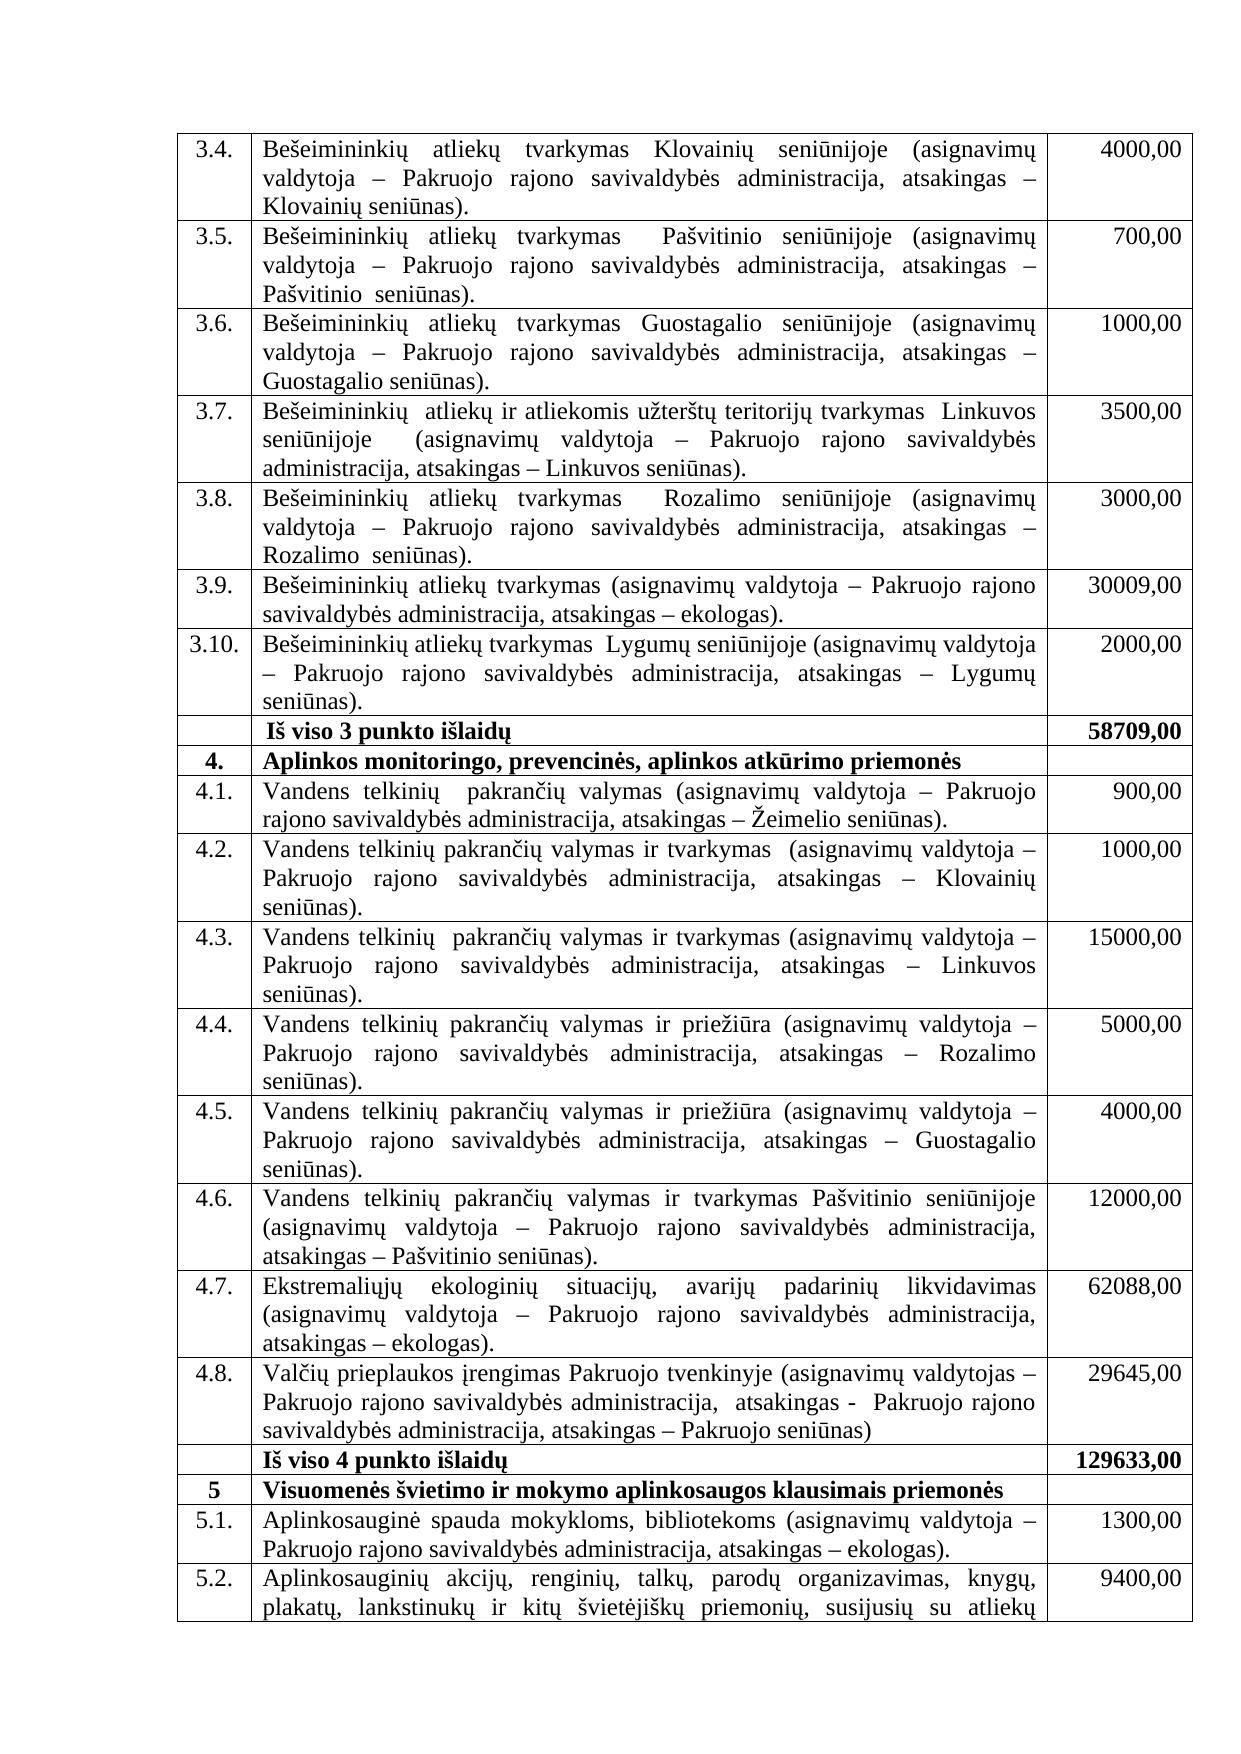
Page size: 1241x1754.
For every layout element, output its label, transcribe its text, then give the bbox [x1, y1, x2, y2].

table_cell 4000,00 [1048, 134, 1192, 220]
table_cell 3.6. [178, 309, 251, 395]
table_cell 1300,00 [1048, 1505, 1192, 1562]
table_cell [178, 1445, 251, 1474]
table_cell 1000,00 [1048, 309, 1192, 395]
table_cell Bešeimininkių atliekų tvarkymas Klovainių seniūnijoje (asignavimų valdytoja – Pakruojo rajono savivaldybės administracija, atsakingas – Klovainių seniūnas). [252, 134, 1047, 220]
table_cell 3.8. [178, 483, 251, 569]
table_cell Vandens telkinių pakrančių valymas (asignavimų valdytoja – Pakruojo rajono savivaldybės administracija, atsakingas – Žeimelio seniūnas). [252, 776, 1047, 833]
table_cell 9400,00 [1048, 1564, 1192, 1621]
table_cell 3.9. [178, 570, 251, 628]
table_cell [1048, 746, 1192, 775]
table_cell Bešeimininkių atliekų tvarkymas Rozalimo seniūnijoje (asignavimų valdytoja – Pakruojo rajono savivaldybės administracija, atsakingas –Rozalimo seniūnas). [252, 483, 1047, 569]
table_cell Visuomenės švietimo ir mokymo aplinkosaugos klausimais priemonės [252, 1475, 1047, 1504]
table_cell Bešeimininkių atliekų ir atliekomis užterštų teritorijų tvarkymas Linkuvos seniūnijoje (asignavimų valdytoja – Pakruojo rajono savivaldybės administracija, atsakingas – Linkuvos seniūnas). [252, 396, 1047, 482]
table_cell Vandens telkinių pakrančių valymas ir priežiūra (asignavimų valdytoja – Pakruojo rajono savivaldybės administracija, atsakingas – Guostagalio seniūnas). [252, 1096, 1047, 1182]
table_cell 58709,00 [1048, 716, 1192, 745]
table_cell 2000,00 [1048, 629, 1192, 715]
table_cell 900,00 [1048, 776, 1192, 833]
table_cell Ekstremaliųjų ekologinių situacijų, avarijų padarinių likvidavimas (asignavimų valdytoja – Pakruojo rajono savivaldybės administracija, atsakingas – ekologas). [252, 1271, 1047, 1357]
table_cell 700,00 [1048, 221, 1192, 307]
table_cell Iš viso 4 punkto išlaidų [252, 1445, 1047, 1474]
table_cell 4.1. [178, 776, 251, 833]
table_cell 15000,00 [1048, 922, 1192, 1008]
table_cell Bešeimininkių atliekų tvarkymas Guostagalio seniūnijoje (asignavimų valdytoja – Pakruojo rajono savivaldybės administracija, atsakingas – Guostagalio seniūnas). [252, 309, 1047, 395]
table_cell 62088,00 [1048, 1271, 1192, 1357]
table_cell 3.10. [178, 629, 251, 715]
table_cell 4.7. [178, 1271, 251, 1357]
table_cell 3.5. [178, 221, 251, 307]
table_cell Bešeimininkių atliekų tvarkymas Lygumų seniūnijoje (asignavimų valdytoja – Pakruojo rajono savivaldybės administracija, atsakingas – Lygumų seniūnas). [252, 629, 1047, 715]
table_cell 4. [178, 746, 251, 775]
table_cell 5 [178, 1475, 251, 1504]
table_cell [178, 716, 251, 745]
table_cell 4.4. [178, 1009, 251, 1095]
table_cell [1048, 1475, 1192, 1504]
table_cell Vandens telkinių pakrančių valymas ir tvarkymas (asignavimų valdytoja – Pakruojo rajono savivaldybės administracija, atsakingas – Klovainių seniūnas). [252, 834, 1047, 921]
table_cell 29645,00 [1048, 1358, 1192, 1444]
table_cell Vandens telkinių pakrančių valymas ir priežiūra (asignavimų valdytoja – Pakruojo rajono savivaldybės administracija, atsakingas – Rozalimo seniūnas). [252, 1009, 1047, 1095]
table_cell 3000,00 [1048, 483, 1192, 569]
table_cell Vandens telkinių pakrančių valymas ir tvarkymas Pašvitinio seniūnijoje (asignavimų valdytoja – Pakruojo rajono savivaldybės administracija, atsakingas – Pašvitinio seniūnas). [252, 1184, 1047, 1270]
table_cell 4.6. [178, 1184, 251, 1270]
table_cell Bešeimininkių atliekų tvarkymas Pašvitinio seniūnijoje (asignavimų valdytoja – Pakruojo rajono savivaldybės administracija, atsakingas – Pašvitinio seniūnas). [252, 221, 1047, 307]
table_cell 4000,00 [1048, 1096, 1192, 1182]
table_cell Valčių prieplaukos įrengimas Pakruojo tvenkinyje (asignavimų valdytojas – Pakruojo rajono savivaldybės administracija, atsakingas - Pakruojo rajono savivaldybės administracija, atsakingas – Pakruojo seniūnas) [252, 1358, 1047, 1444]
table_cell Aplinkos monitoringo, prevencinės, aplinkos atkūrimo priemonės [252, 746, 1047, 775]
table_cell 5.2. [178, 1564, 251, 1621]
table_cell 4.8. [178, 1358, 251, 1444]
table_cell 4.2. [178, 834, 251, 921]
table_cell 5.1. [178, 1505, 251, 1562]
table_cell Vandens telkinių pakrančių valymas ir tvarkymas (asignavimų valdytoja – Pakruojo rajono savivaldybės administracija, atsakingas – Linkuvos seniūnas). [252, 922, 1047, 1008]
table_cell 129633,00 [1048, 1445, 1192, 1474]
table_cell 4.3. [178, 922, 251, 1008]
table_cell Bešeimininkių atliekų tvarkymas (asignavimų valdytoja – Pakruojo rajono savivaldybės administracija, atsakingas – ekologas). [252, 570, 1047, 628]
table_cell Aplinkosauginė spauda mokykloms, bibliotekoms (asignavimų valdytoja – Pakruojo rajono savivaldybės administracija, atsakingas – ekologas). [252, 1505, 1047, 1562]
table_cell 3500,00 [1048, 396, 1192, 482]
table_cell 1000,00 [1048, 834, 1192, 921]
table_cell 3.7. [178, 396, 251, 482]
table_cell 12000,00 [1048, 1184, 1192, 1270]
table_cell 4.5. [178, 1096, 251, 1182]
table_cell 30009,00 [1048, 570, 1192, 628]
table_cell Aplinkosauginių akcijų, renginių, talkų, parodų organizavimas, knygų, plakatų, lankstinukų ir kitų švietėjiškų priemonių, susijusių su atliekų [252, 1564, 1047, 1621]
table_cell Iš viso 3 punkto išlaidų [252, 716, 1047, 745]
table_cell 3.4. [178, 134, 251, 220]
table_cell 5000,00 [1048, 1009, 1192, 1095]
